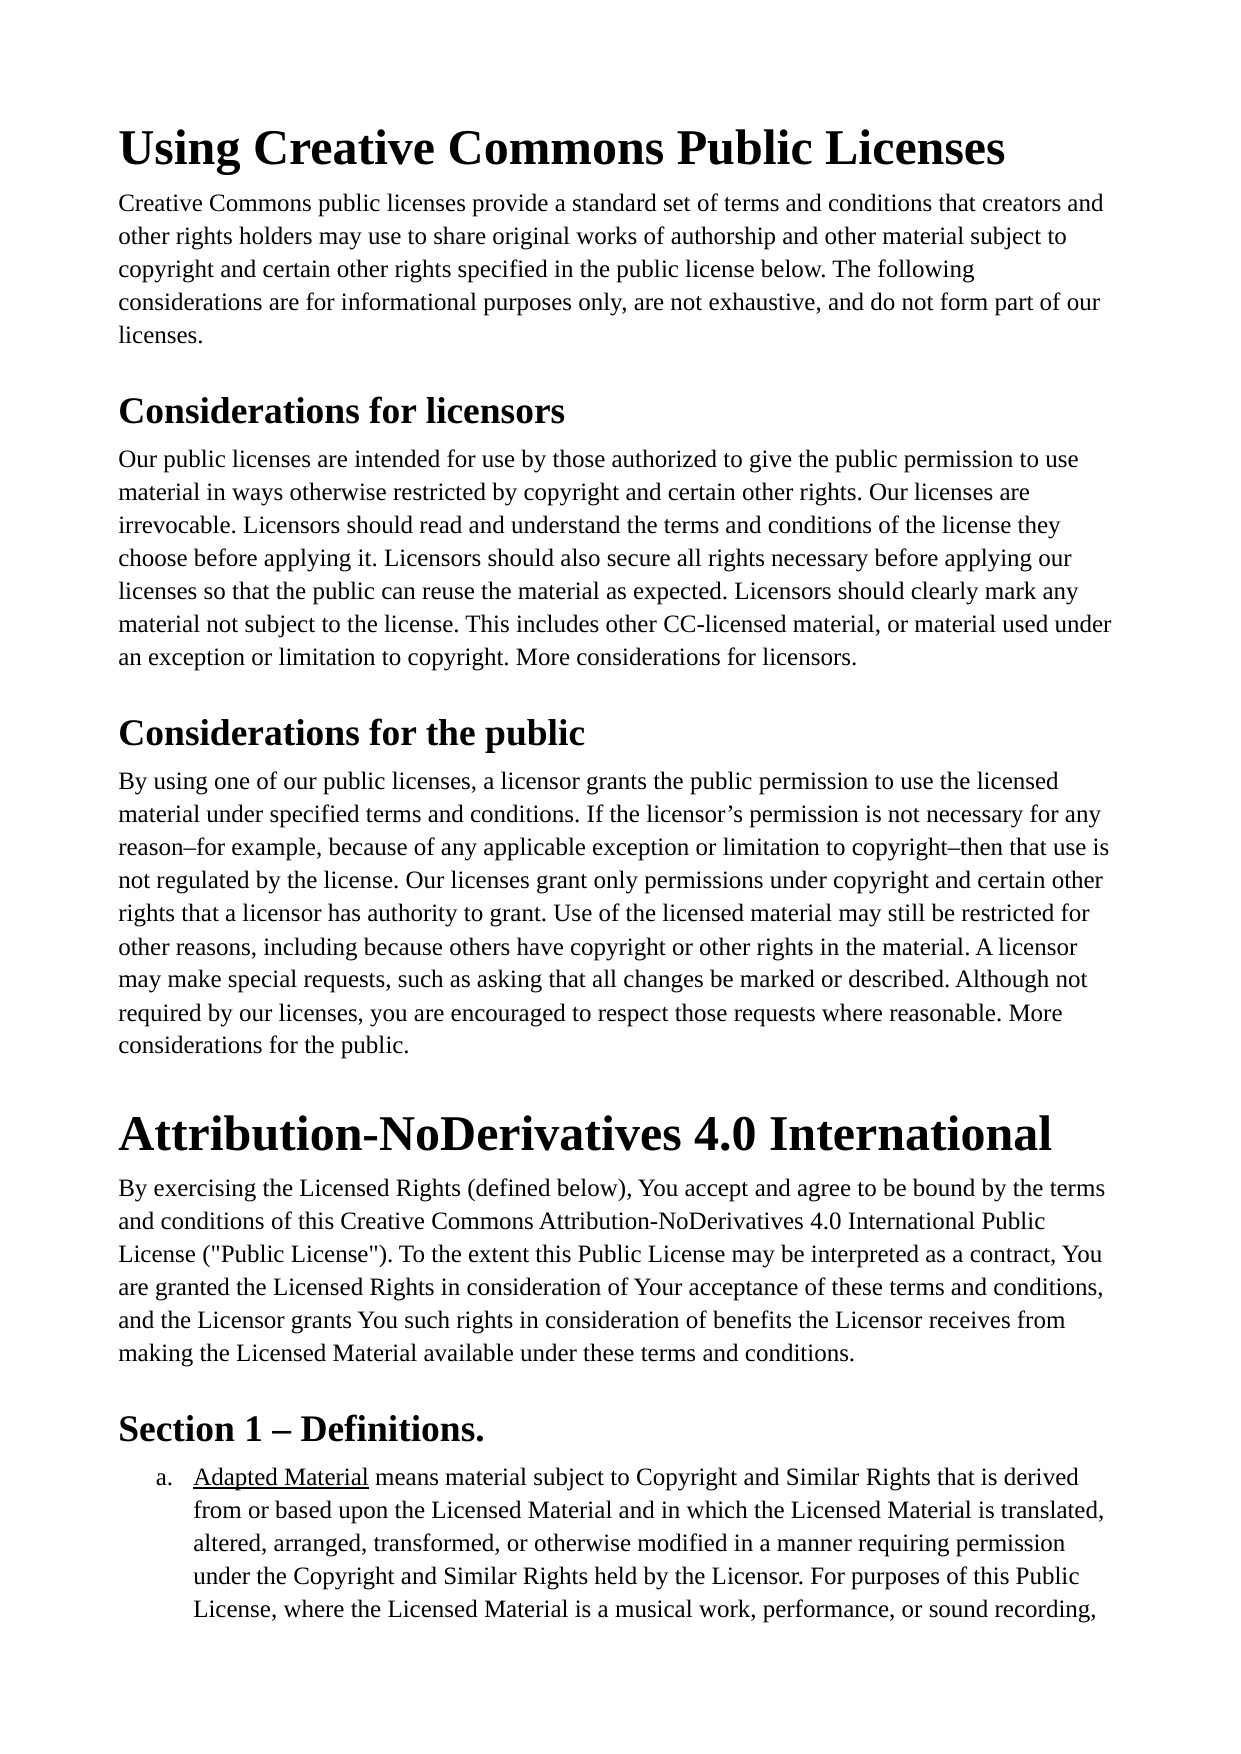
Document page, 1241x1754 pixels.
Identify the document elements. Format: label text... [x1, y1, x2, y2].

subtitle Attribution-NoDerivatives 4.0 International [118, 1103, 1122, 1161]
subtitle Considerations for licensors [118, 389, 1122, 432]
text By using one of our public licenses, a licensor grants the public permission to use the licensed material under specified terms and conditions. If the licensor’s permission is not necessary for any reason–for example, because of any applicable exception or limitation to copyright–then that use is not regulated by the license. Our licenses grant only permissions under copyright and certain other rights that a licensor has authority to grant. Use of the licensed material may still be restricted for other reasons, including because others have copyright or other rights in the material. A licensor may make special requests, such as asking that all changes be marked or described. Although not required by our licenses, you are encouraged to respect those requests where reasonable. More considerations for the public. [118, 766, 1122, 1059]
text By exercising the Licensed Rights (defined below), You accept and agree to be bound by the terms and conditions of this Creative Commons Attribution-NoDerivatives 4.0 International Public License ("Public License"). To the extent this Public License may be interpreted as a contract, You are granted the Licensed Rights in consideration of Your acceptance of these terms and conditions, and the Licensor grants You such rights in consideration of benefits the Licensor receives from making the Licensed Material available under these terms and conditions. [118, 1173, 1122, 1367]
text Our public licenses are intended for use by those authorized to give the public permission to use material in ways otherwise restricted by copyright and certain other rights. Our licenses are irrevocable. Licensors should read and understand the terms and conditions of the license they choose before applying it. Licensors should also secure all rights necessary before applying our licenses so that the public can reuse the material as expected. Licensors should clearly mark any material not subject to the license. This includes other CC-licensed material, or material used under an exception or limitation to copyright. More considerations for licensors. [118, 444, 1122, 671]
list Adapted Material means material subject to Copyright and Similar Rights that is derived from or based upon the Licensed Material and in which the Licensed Material is translated, altered, arranged, transformed, or otherwise modified in a manner requiring permission under the Copyright and Similar Rights held by the Licensor. For purposes of this Public License, where the Licensed Material is a musical work, performance, or sound recording, [156, 1462, 1122, 1623]
subtitle Considerations for the public [118, 711, 1122, 754]
text Creative Commons public licenses provide a standard set of terms and conditions that creators and other rights holders may use to share original works of authorship and other material subject to copyright and certain other rights specified in the public license below. The following considerations are for informational purposes only, are not exhaustive, and do not form part of our licenses. [118, 188, 1122, 349]
subtitle Section 1 – Definitions. [118, 1407, 1122, 1450]
subtitle Using Creative Commons Public Licenses [118, 118, 1122, 176]
